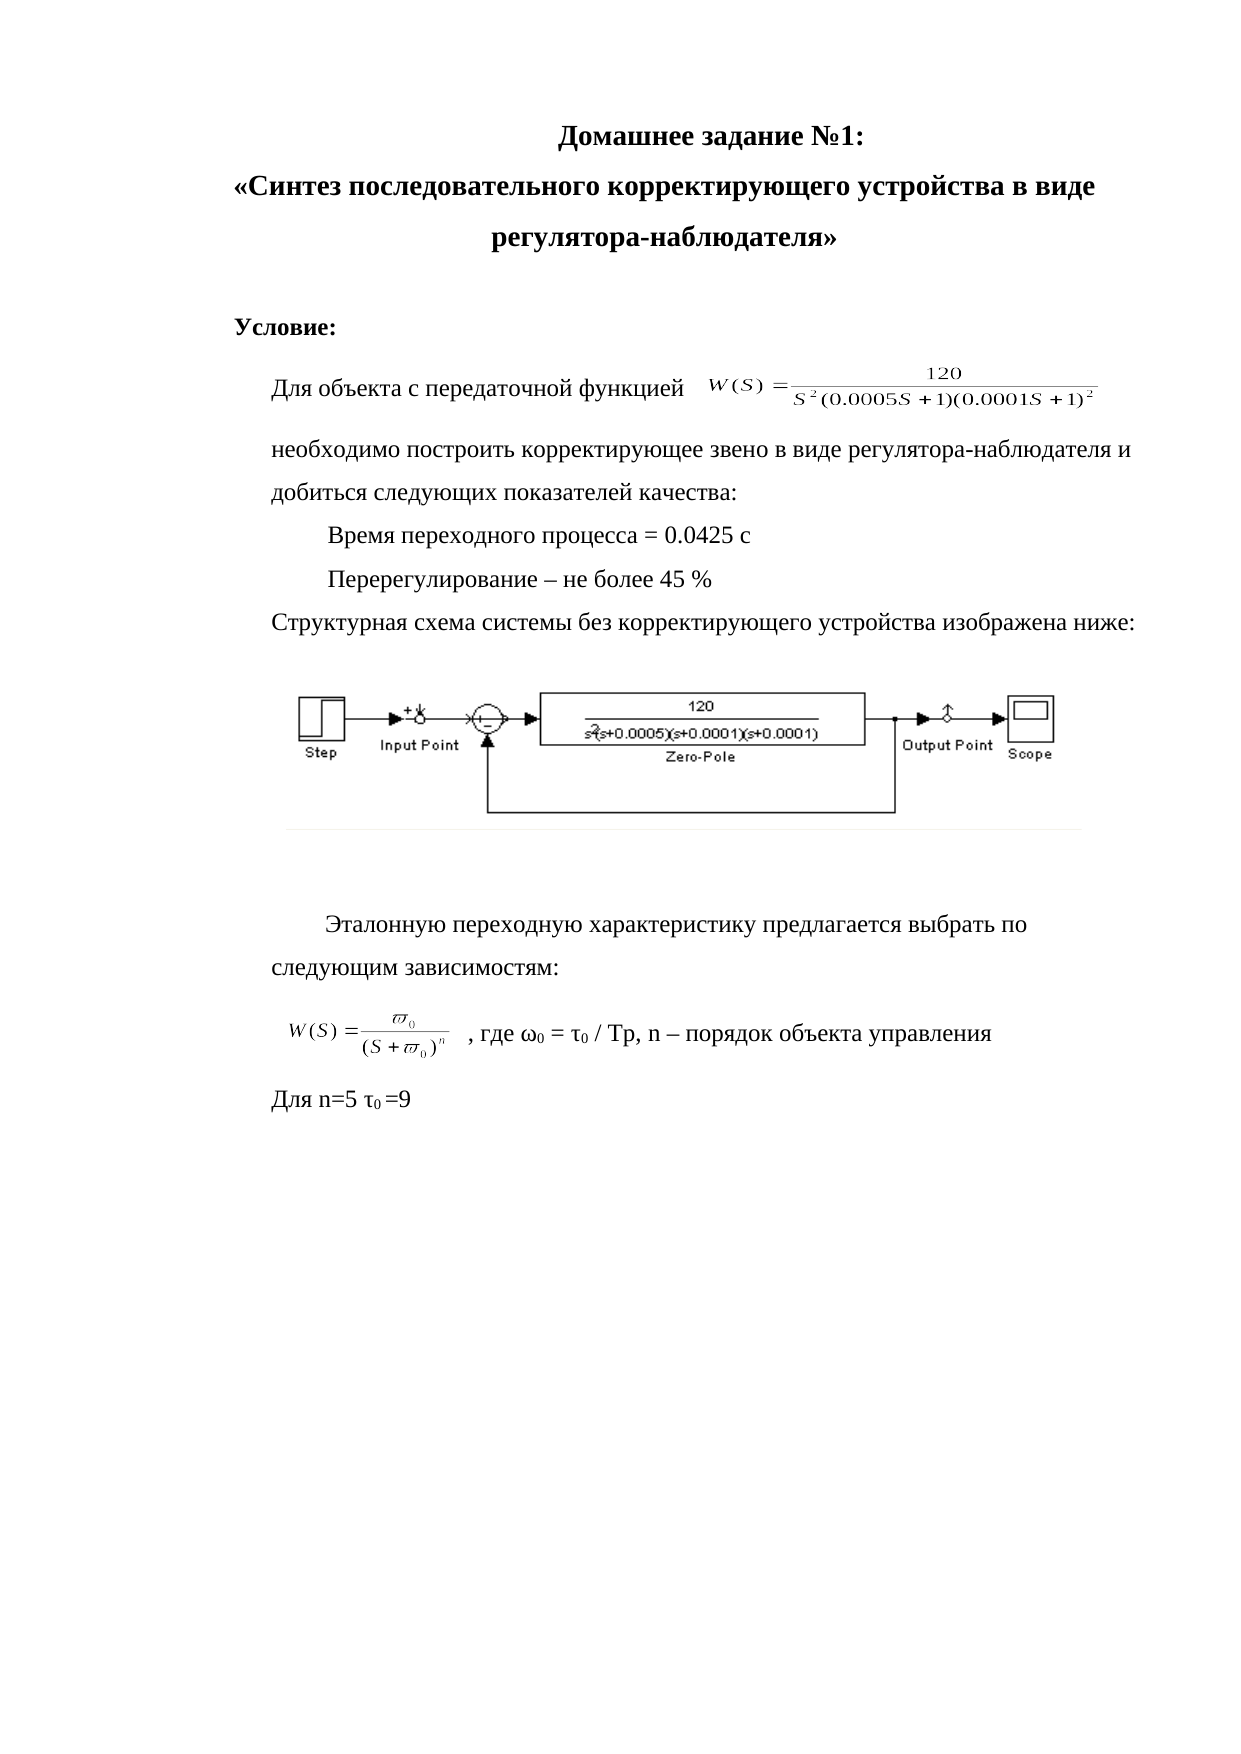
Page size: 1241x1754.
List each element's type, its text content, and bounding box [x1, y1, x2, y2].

text Для объекта с передаточной функцией необходимо построить корректирующее звено в виде регулятора-наблюдателя и добиться следующих показателей качества: [271, 355, 1152, 506]
picture [286, 657, 1082, 830]
text Структурная схема системы без корректирующего устройства изображена ниже: [271, 607, 1152, 636]
text Эталонную переходную характеристику предлагается выбрать по следующим зависимостям: [271, 909, 1152, 981]
text Перерегулирование – не более 45 % [271, 564, 1152, 592]
text Домашнее задание №1: [271, 118, 1152, 152]
text Для n=5 τ0 =9 [271, 1084, 1152, 1112]
text , где ω0 = τ0 / Тр, n – порядок объекта управления [271, 996, 1152, 1069]
text Время переходного процесса = 0.0425 с [271, 521, 1152, 549]
text «Синтез последовательного корректирующего устройства в виде регулятора-наблюдателя» [177, 168, 1152, 252]
text Условие: [177, 312, 1152, 341]
